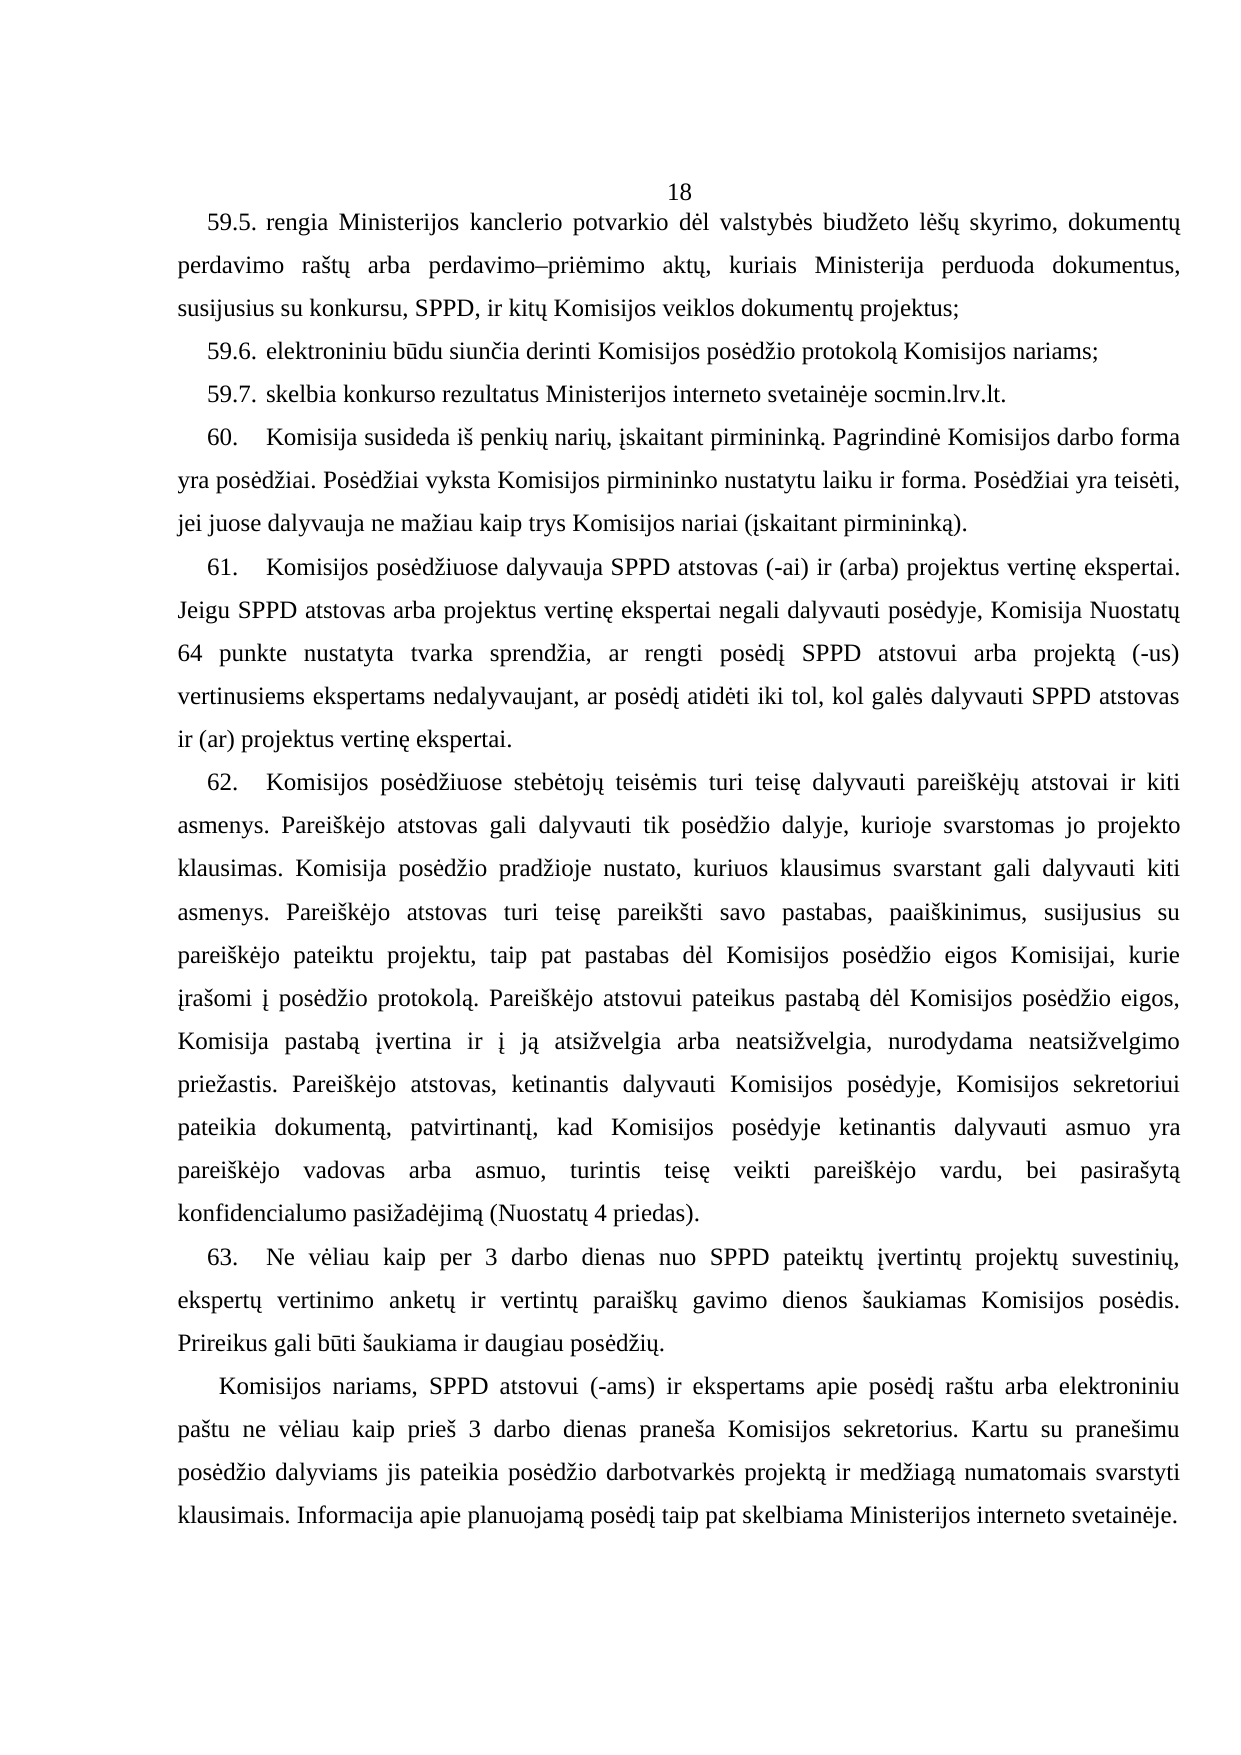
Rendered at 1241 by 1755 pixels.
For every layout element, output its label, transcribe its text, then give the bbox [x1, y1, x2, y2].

text 59.7. skelbia konkurso rezultatus Ministerijos interneto svetainėje socmin.lrv.lt. [177, 379, 1181, 408]
text 63. Ne vėliau kaip per 3 darbo dienas nuo SPPD pateiktų įvertintų projektų suvestinių, ekspertų vertinimo anketų ir vertintų paraiškų gavimo dienos šaukiamas Komisijos posėdis. Prireikus gali būti šaukiama ir daugiau posėdžių. [177, 1242, 1181, 1357]
text Komisijos nariams, SPPD atstovui (-ams) ir ekspertams apie posėdį raštu arba elektroniniu paštu ne vėliau kaip prieš 3 darbo dienas praneša Komisijos sekretorius. Kartu su pranešimu posėdžio dalyviams jis pateikia posėdžio darbotvarkės projektą ir medžiagą numatomais svarstyti klausimais. Informacija apie planuojamą posėdį taip pat skelbiama Ministerijos interneto svetainėje. [177, 1371, 1181, 1529]
text 59.6. elektroniniu būdu siunčia derinti Komisijos posėdžio protokolą Komisijos nariams; [177, 336, 1181, 365]
text 62. Komisijos posėdžiuose stebėtojų teisėmis turi teisę dalyvauti pareiškėjų atstovai ir kiti asmenys. Pareiškėjo atstovas gali dalyvauti tik posėdžio dalyje, kurioje svarstomas jo projekto klausimas. Komisija posėdžio pradžioje nustato, kuriuos klausimus svarstant gali dalyvauti kiti asmenys. Pareiškėjo atstovas turi teisę pareikšti savo pastabas, paaiškinimus, susijusius su pareiškėjo pateiktu projektu, taip pat pastabas dėl Komisijos posėdžio eigos Komisijai, kurie įrašomi į posėdžio protokolą. Pareiškėjo atstovui pateikus pastabą dėl Komisijos posėdžio eigos, Komisija pastabą įvertina ir į ją atsižvelgia arba neatsižvelgia, nurodydama neatsižvelgimo priežastis. Pareiškėjo atstovas, ketinantis dalyvauti Komisijos posėdyje, Komisijos sekretoriui pateikia dokumentą, patvirtinantį, kad Komisijos posėdyje ketinantis dalyvauti asmuo yra pareiškėjo vadovas arba asmuo, turintis teisę veikti pareiškėjo vardu, bei pasirašytą konfidencialumo pasižadėjimą (Nuostatų 4 priedas). [177, 767, 1181, 1227]
text 60. Komisija susideda iš penkių narių, įskaitant pirmininką. Pagrindinė Komisijos darbo forma yra posėdžiai. Posėdžiai vyksta Komisijos pirmininko nustatytu laiku ir forma. Posėdžiai yra teisėti, jei juose dalyvauja ne mažiau kaip trys Komisijos nariai (įskaitant pirmininką). [177, 422, 1181, 537]
text 59.5. rengia Ministerijos kanclerio potvarkio dėl valstybės biudžeto lėšų skyrimo, dokumentų perdavimo raštų arba perdavimo–priėmimo aktų, kuriais Ministerija perduoda dokumentus, susijusius su konkursu, SPPD, ir kitų Komisijos veiklos dokumentų projektus; [177, 207, 1181, 322]
text 61. Komisijos posėdžiuose dalyvauja SPPD atstovas (-ai) ir (arba) projektus vertinę ekspertai. Jeigu SPPD atstovas arba projektus vertinę ekspertai negali dalyvauti posėdyje, Komisija Nuostatų 64 punkte nustatyta tvarka sprendžia, ar rengti posėdį SPPD atstovui arba projektą (-us) vertinusiems ekspertams nedalyvaujant, ar posėdį atidėti iki tol, kol galės dalyvauti SPPD atstovas ir (ar) projektus vertinę ekspertai. [177, 552, 1181, 753]
